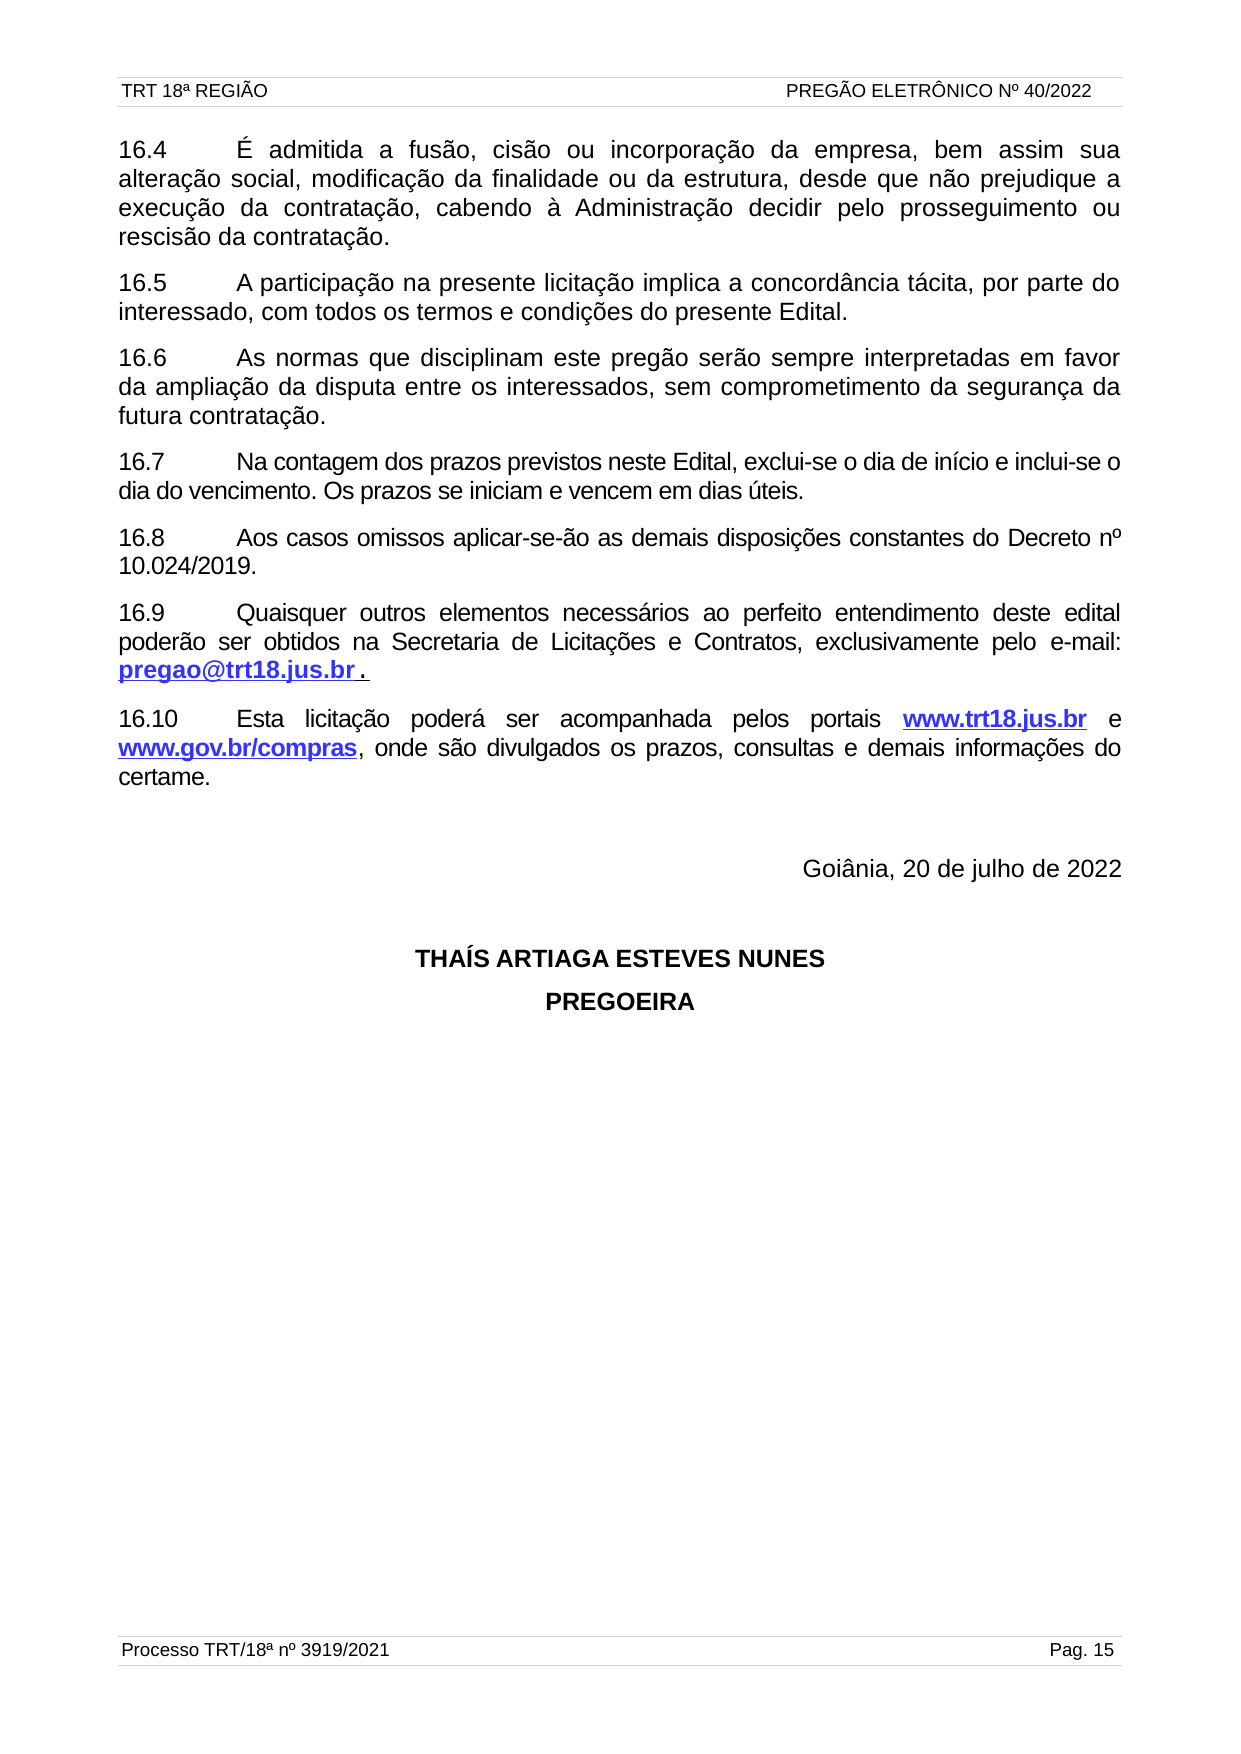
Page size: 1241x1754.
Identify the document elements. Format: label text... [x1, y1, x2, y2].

text 16.8 Aos casos omissos aplicar-se-ão as demais disposições constantes do Decreto nº 10.024/2019. [118, 523, 1122, 580]
text 16.6 As normas que disciplinam este pregão serão sempre interpretadas em favor da ampliação da disputa entre os interessados, sem comprometimento da segurança da futura contratação. [118, 343, 1122, 430]
list 16.10 Esta licitação poderá ser acompanhada pelos portais www.trt18.jus.br e www.gov.br/compras, onde são divulgados os prazos, consultas e demais informações do certame. [118, 704, 1122, 790]
list 16.9 Quaisquer outros elementos necessários ao perfeito entendimento deste edital poderão ser obtidos na Secretaria de Licitações e Contratos, exclusivamente pelo e-mail: pregao@trt18.jus.br. [118, 598, 1122, 686]
text Goiânia, 20 de julho de 2022 [118, 854, 1122, 883]
text THAÍS ARTIAGA ESTEVES NUNES [118, 944, 1122, 973]
text PREGOEIRA [118, 987, 1122, 1016]
text 16.7 Na contagem dos prazos previstos neste Edital, exclui-se o dia de início e inclui-se o dia do vencimento. Os prazos se iniciam e vencem em dias úteis. [118, 447, 1122, 505]
text 16.4 É admitida a fusão, cisão ou incorporação da empresa, bem assim sua alteração social, modificação da finalidade ou da estrutura, desde que não prejudique a execução da contratação, cabendo à Administração decidir pelo prosseguimento ou rescisão da contratação. [118, 136, 1122, 251]
text 16.5 A participação na presente licitação implica a concordância tácita, por parte do interessado, com todos os termos e condições do presente Edital. [118, 268, 1122, 326]
